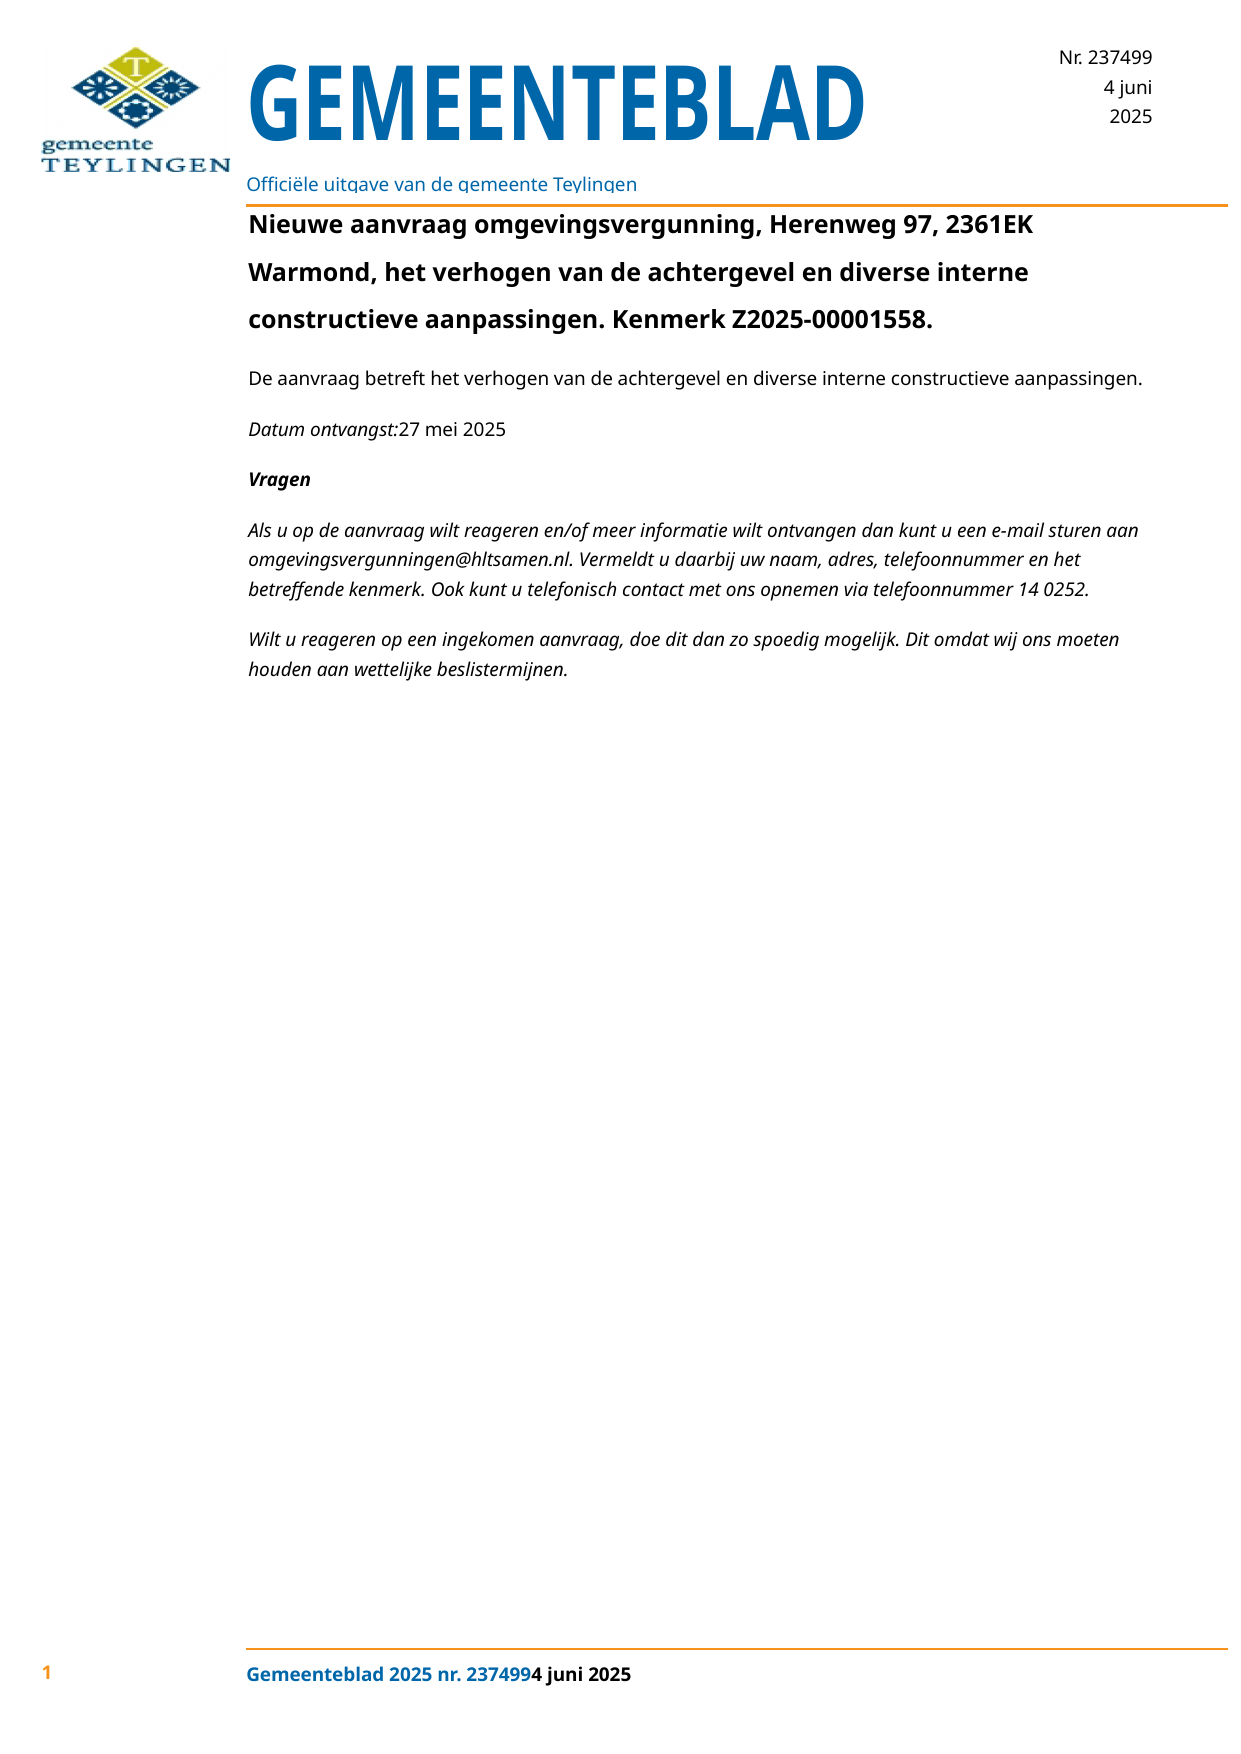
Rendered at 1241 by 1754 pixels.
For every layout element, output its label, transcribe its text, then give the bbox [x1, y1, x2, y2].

text Vragen [248, 466, 1152, 492]
text Datum ontvangst:27 mei 2025 [248, 416, 1152, 442]
text Als u op de aanvraag wilt reageren en/of meer informatie wilt ontvangen dan kunt u een e-mail sturen aan omgevingsvergunningen@hltsamen.nl. Vermeldt u daarbij uw naam, adres, telefoonnummer en het betreffende kenmerk. Ook kunt u telefonisch contact met ons opnemen via telefoonnummer 14 0252. [248, 517, 1152, 602]
text Nieuwe aanvraag omgevingsvergunning, Herenweg 97, 2361EK Warmond, het verhogen van de achtergevel en diverse interne constructieve aanpassingen. Kenmerk Z2025-00001558. [248, 207, 1152, 336]
text De aanvraag betreft het verhogen van de achtergevel en diverse interne constructieve aanpassingen. [248, 366, 1152, 391]
text Wilt u reageren op een ingekomen aanvraag, doe dit dan zo spoedig mogelijk. Dit omdat wij ons moeten houden aan wettelijke beslistermijnen. [248, 626, 1152, 682]
picture [41, 47, 231, 172]
